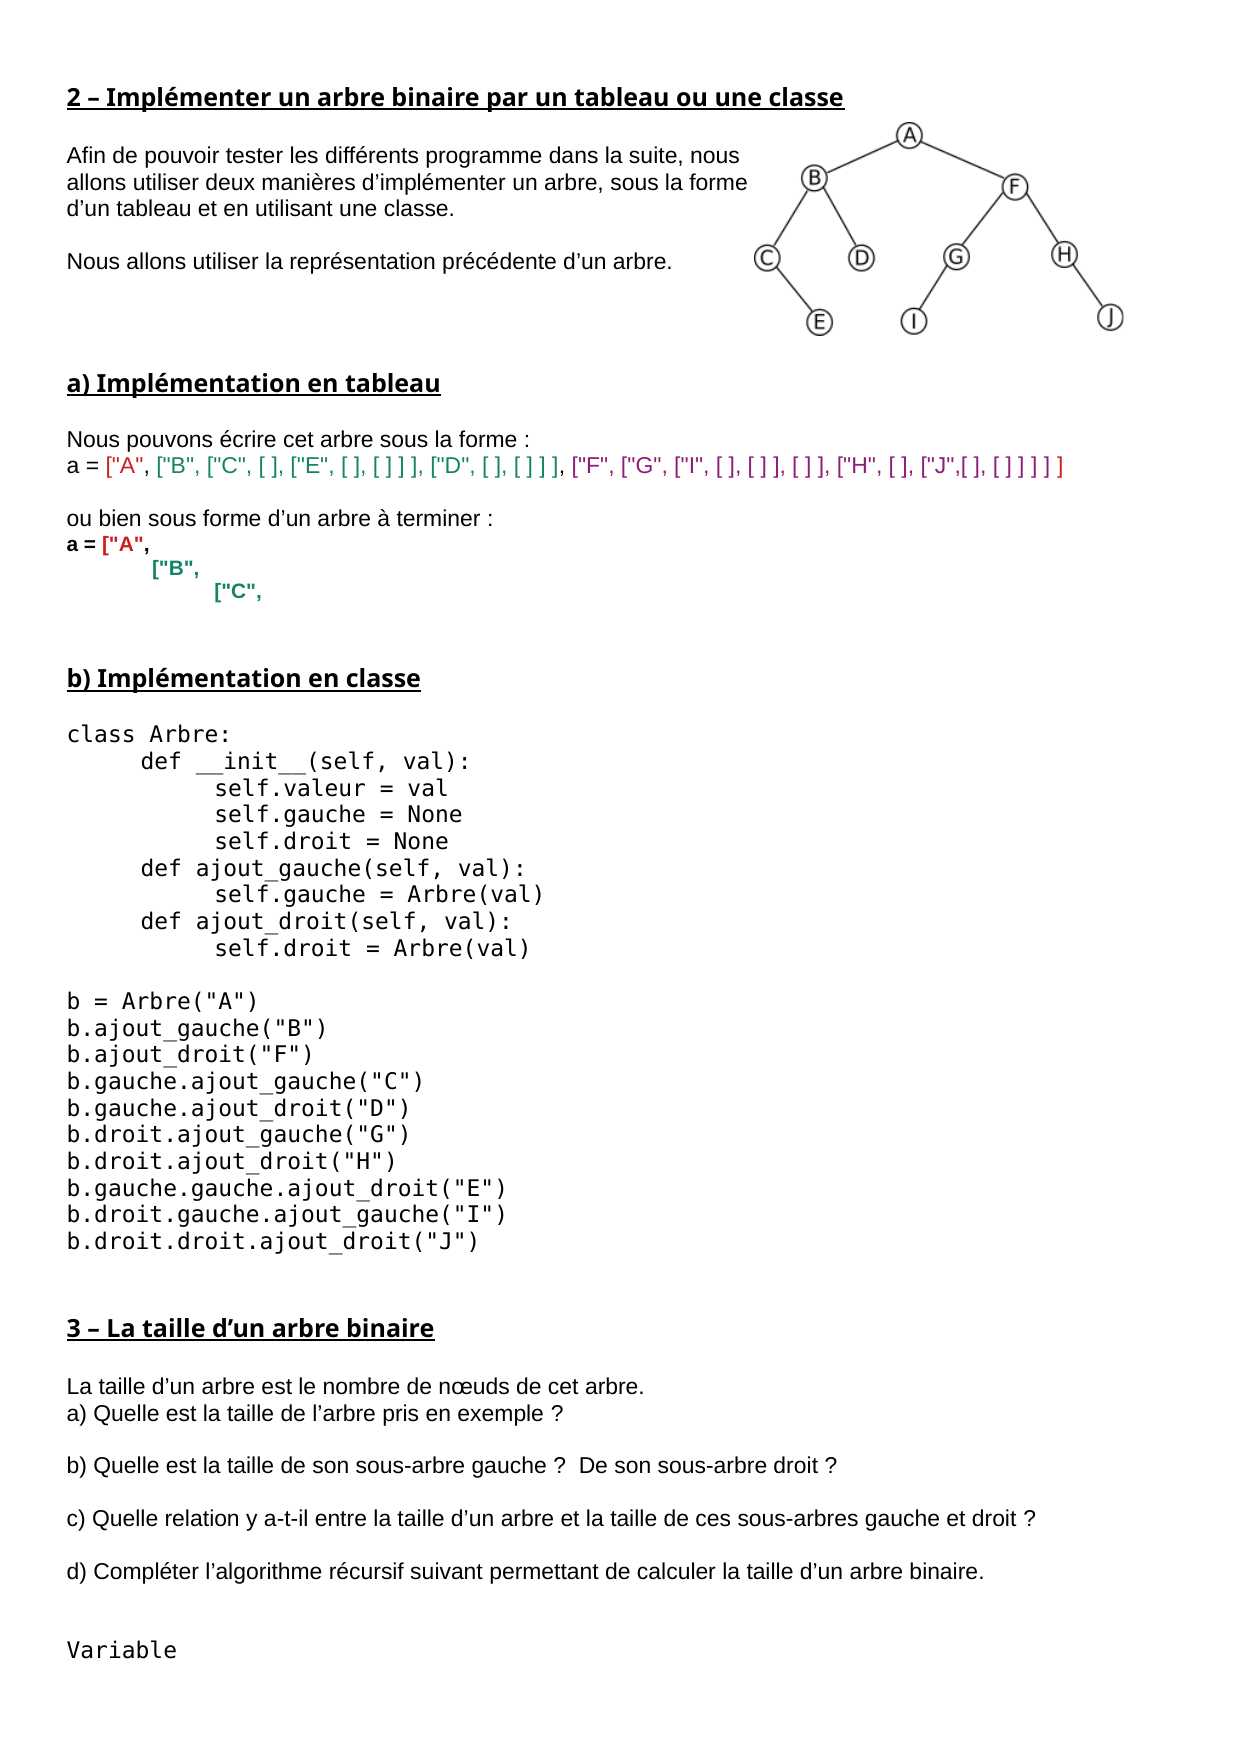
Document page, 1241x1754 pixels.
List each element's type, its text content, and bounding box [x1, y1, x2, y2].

picture [754, 122, 1124, 336]
text a) Quelle est la taille de l’arbre pris en exemple ? [66, 1399, 1171, 1426]
text 3 – La taille d’un arbre binaire [66, 1310, 1171, 1344]
text a = ["A", [66, 531, 1171, 555]
text ["B", [66, 555, 1171, 579]
text self.droit = Arbre(val) [66, 935, 1171, 962]
text def ajout_gauche(self, val): [66, 855, 1171, 882]
text Variable [66, 1637, 1171, 1664]
text b.gauche.gauche.ajout_droit("E") [66, 1175, 1171, 1202]
text def ajout_droit(self, val): [66, 908, 1171, 935]
text b.gauche.ajout_gauche("C") [66, 1068, 1171, 1095]
text def __init__(self, val): [66, 748, 1171, 775]
text ou bien sous forme d’un arbre à terminer : [66, 505, 1171, 531]
text Afin de pouvoir tester les différents programme dans la suite, nous allons utiliser deux manières d’implémenter un arbre, sous la forme d’un tableau et en utilisant une classe. [66, 142, 754, 221]
text self.gauche = None [66, 802, 1171, 828]
text b.droit.ajout_droit("H") [66, 1148, 1171, 1175]
text c) Quelle relation y a-t-il entre la taille d’un arbre et la taille de ces sous-arbres gauche et droit ? [66, 1505, 1171, 1531]
text b.droit.ajout_gauche("G") [66, 1122, 1171, 1148]
text b) Implémentation en classe [66, 661, 1171, 695]
text b) Quelle est la taille de son sous-arbre gauche ? De son sous-arbre droit ? [66, 1452, 1171, 1478]
text b.droit.droit.ajout_droit("J") [66, 1228, 1171, 1255]
text b.gauche.ajout_droit("D") [66, 1095, 1171, 1122]
text ["C", [66, 579, 1171, 603]
text Nous pouvons écrire cet arbre sous la forme : [66, 426, 1171, 452]
text 2 – Implémenter un arbre binaire par un tableau ou une classe [66, 79, 1171, 113]
text b = Arbre("A") [66, 988, 1171, 1015]
text d) Compléter l’algorithme récursif suivant permettant de calculer la taille d’un arbre binaire. [66, 1558, 1171, 1584]
text b.droit.gauche.ajout_gauche("I") [66, 1202, 1171, 1228]
text self.droit = None [66, 828, 1171, 855]
text self.gauche = Arbre(val) [66, 882, 1171, 908]
text b.ajout_gauche("B") [66, 1015, 1171, 1042]
text a) Implémentation en tableau [66, 366, 1171, 400]
text [1124, 248, 1171, 274]
text b.ajout_droit("F") [66, 1042, 1171, 1068]
text self.valeur = val [66, 775, 1171, 802]
text a = ["A", ["B", ["C", [ ], ["E", [ ], [ ] ] ], ["D", [ ], [ ] ] ], ["F", ["G", ["I", [ ], [ ] ], [ ] ], ["H", [ ], ["J",[ ], [ ] ] ] ] ] [66, 452, 1171, 479]
text class Arbre: [66, 722, 1171, 748]
text La taille d’un arbre est le nombre de nœuds de cet arbre. [66, 1373, 1171, 1399]
text [1124, 142, 1171, 221]
text Nous allons utiliser la représentation précédente d’un arbre. [66, 248, 754, 274]
